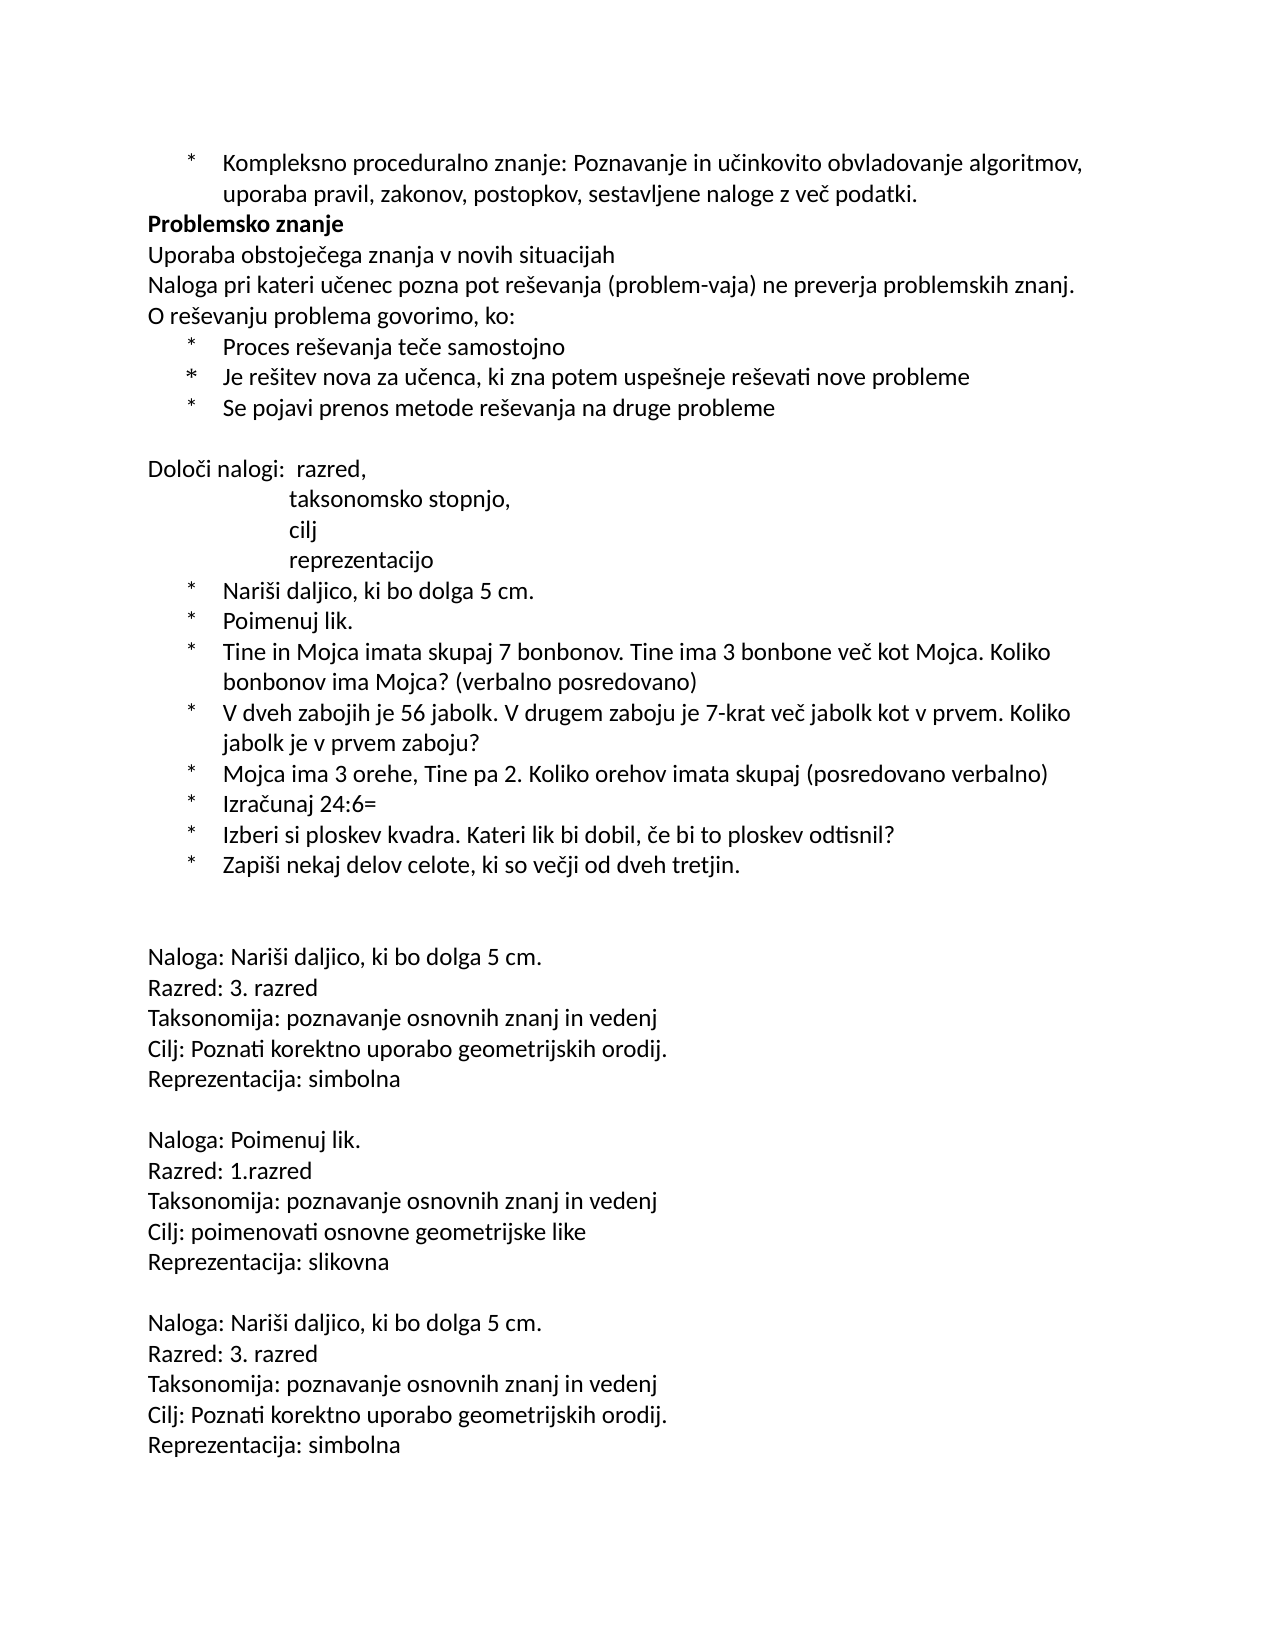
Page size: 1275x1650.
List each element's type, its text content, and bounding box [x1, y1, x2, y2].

text Reprezentacija: slikovna [148, 1246, 1127, 1277]
list Kompleksno proceduralno znanje: Poznavanje in učinkovito obvladovanje algoritmov, uporaba pravil, zakonov, postopkov, sestavljene naloge z več podatki. [185, 148, 1127, 209]
text Taksonomija: poznavanje osnovnih znanj in vedenj [148, 1002, 1127, 1033]
text Reprezentacija: simbolna [148, 1429, 1127, 1460]
list Proces reševanja teče samostojno [185, 331, 1127, 361]
list V dveh zabojih je 56 jabolk. V drugem zaboju je 7-krat več jabolk kot v prvem. Koliko jabolk je v prvem zaboju? [185, 697, 1127, 758]
list Nariši daljico, ki bo dolga 5 cm. [185, 575, 1127, 605]
text Cilj: Poznati korektno uporabo geometrijskih orodij. [148, 1033, 1127, 1063]
list Je rešitev nova za učenca, ki zna potem uspešneje reševati nove probleme [185, 361, 1127, 392]
text Naloga: Poimenuj lik. [148, 1124, 1127, 1155]
text Taksonomija: poznavanje osnovnih znanj in vedenj [148, 1185, 1127, 1216]
list Poimenuj lik. [185, 605, 1127, 636]
text Naloga: Nariši daljico, ki bo dolga 5 cm. [148, 1307, 1127, 1338]
text Uporaba obstoječega znanja v novih situacijah [148, 239, 1127, 270]
list Izberi si ploskev kvadra. Kateri lik bi dobil, če bi to ploskev odtisnil? [185, 819, 1127, 849]
text Naloga: Nariši daljico, ki bo dolga 5 cm. [148, 941, 1127, 972]
text Razred: 3. razred [148, 1338, 1127, 1368]
list Tine in Mojca imata skupaj 7 bonbonov. Tine ima 3 bonbone več kot Mojca. Koliko bonbonov ima Mojca? (verbalno posredovano) [185, 636, 1127, 697]
list Zapiši nekaj delov celote, ki so večji od dveh tretjin. [185, 849, 1127, 880]
text O reševanju problema govorimo, ko: [148, 300, 1127, 331]
list Izračunaj 24:6= [185, 788, 1127, 819]
list Se pojavi prenos metode reševanja na druge probleme [185, 392, 1127, 422]
text Razred: 3. razred [148, 972, 1127, 1002]
text Problemsko znanje [148, 209, 1127, 239]
text Določi nalogi: razred, taksonomsko stopnjo, cilj reprezentacijo [148, 453, 1127, 575]
text Cilj: Poznati korektno uporabo geometrijskih orodij. [148, 1399, 1127, 1429]
text Naloga pri kateri učenec pozna pot reševanja (problem-vaja) ne preverja problemskih znanj. [148, 270, 1127, 300]
text Reprezentacija: simbolna [148, 1063, 1127, 1094]
text Razred: 1.razred [148, 1155, 1127, 1185]
list Mojca ima 3 orehe, Tine pa 2. Koliko orehov imata skupaj (posredovano verbalno) [185, 758, 1127, 788]
text Taksonomija: poznavanje osnovnih znanj in vedenj [148, 1368, 1127, 1399]
text Cilj: poimenovati osnovne geometrijske like [148, 1216, 1127, 1246]
